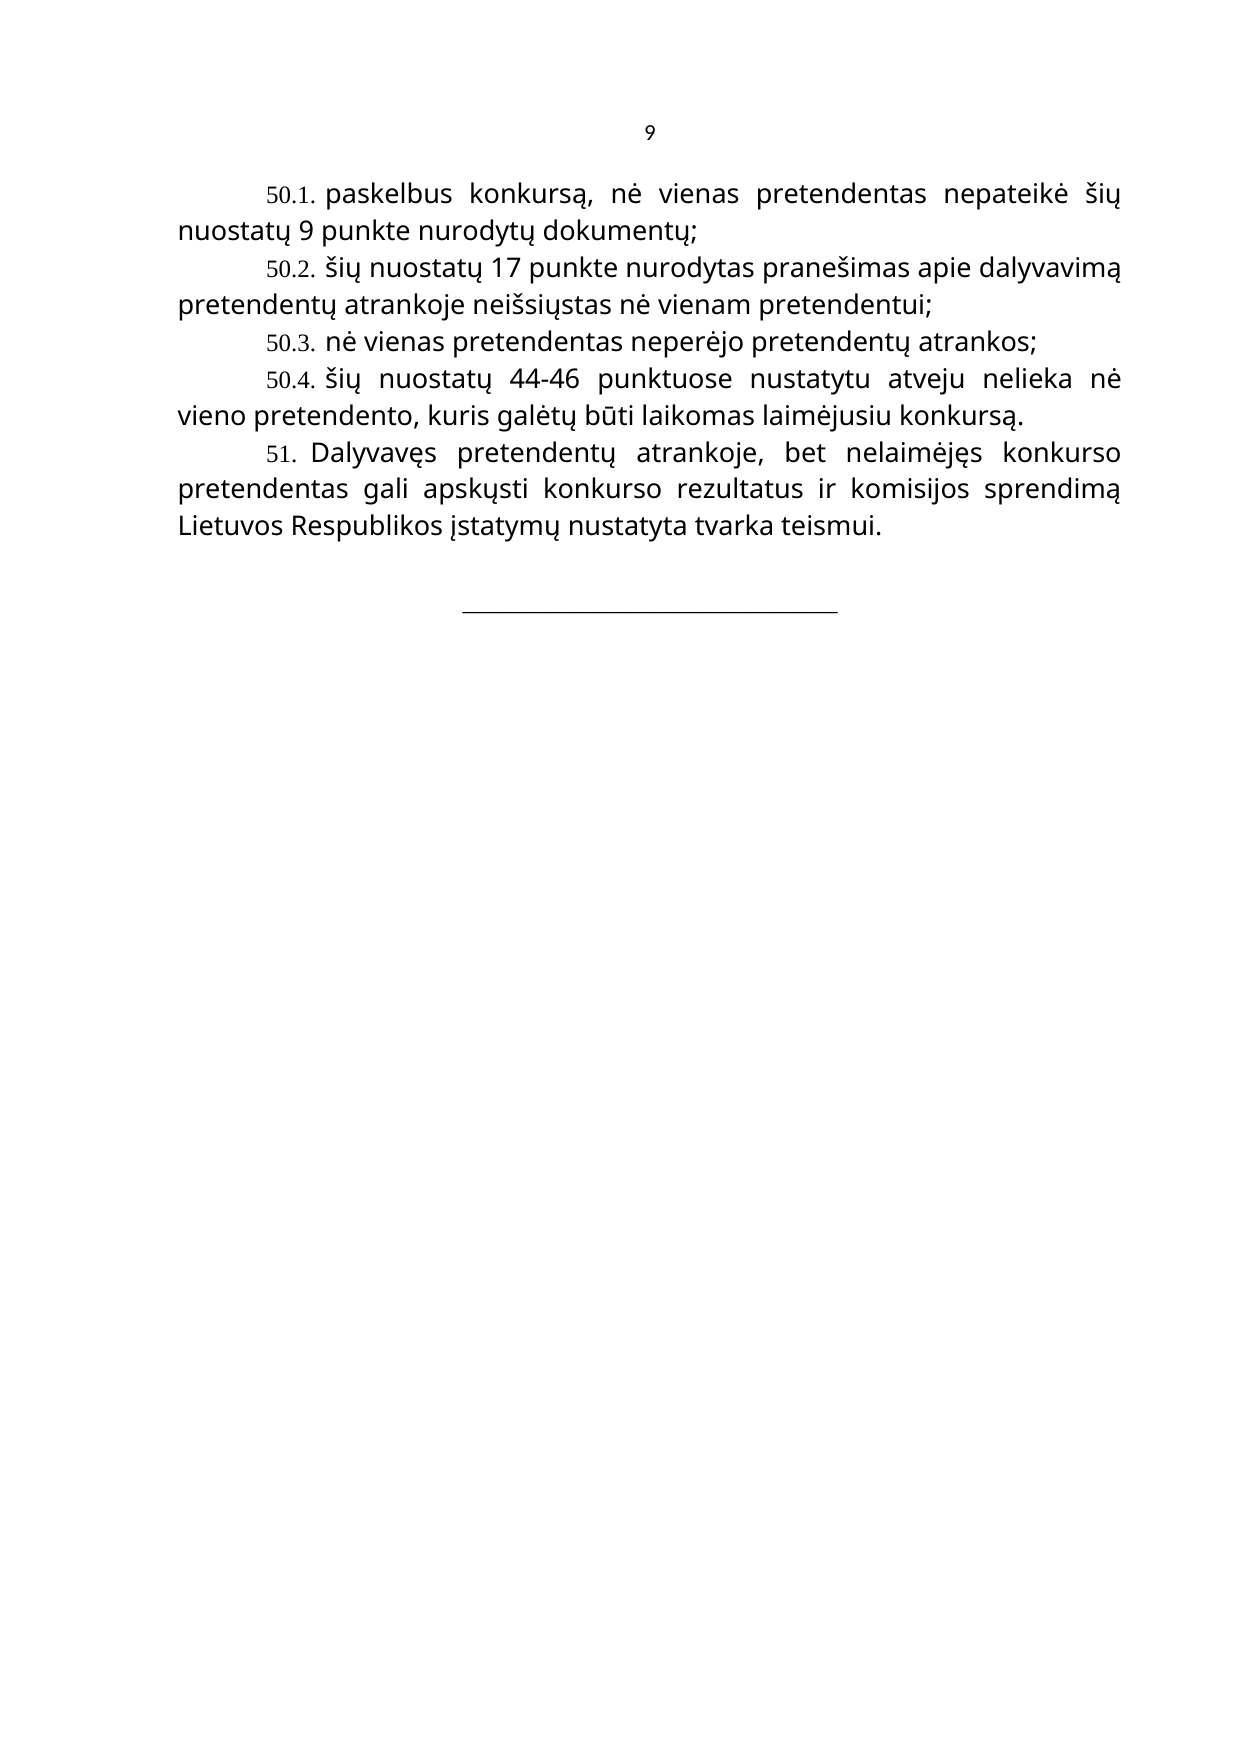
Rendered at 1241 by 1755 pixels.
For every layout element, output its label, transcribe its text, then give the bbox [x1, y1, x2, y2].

text 51. Dalyvavęs pretendentų atrankoje, bet nelaimėjęs konkurso pretendentas gali apskųsti konkurso rezultatus ir komisijos sprendimą Lietuvos Respublikos įstatymų nustatyta tvarka teismui. [177, 433, 1122, 544]
text 50.3. nė vienas pretendentas neperėjo pretendentų atrankos; [177, 322, 1122, 359]
text 50.1. paskelbus konkursą, nė vienas pretendentas nepateikė šių nuostatų 9 punkte nurodytų dokumentų; [177, 175, 1122, 249]
text 50.2. šių nuostatų 17 punkte nurodytas pranešimas apie dalyvavimą pretendentų atrankoje neišsiųstas nė vienam pretendentui; [177, 249, 1122, 322]
text 50.4. šių nuostatų 44-46 punktuose nustatytu atveju nelieka nė vieno pretendento, kuris galėtų būti laikomas laimėjusiu konkursą. [177, 359, 1122, 433]
text ______________________________ [177, 587, 1122, 616]
